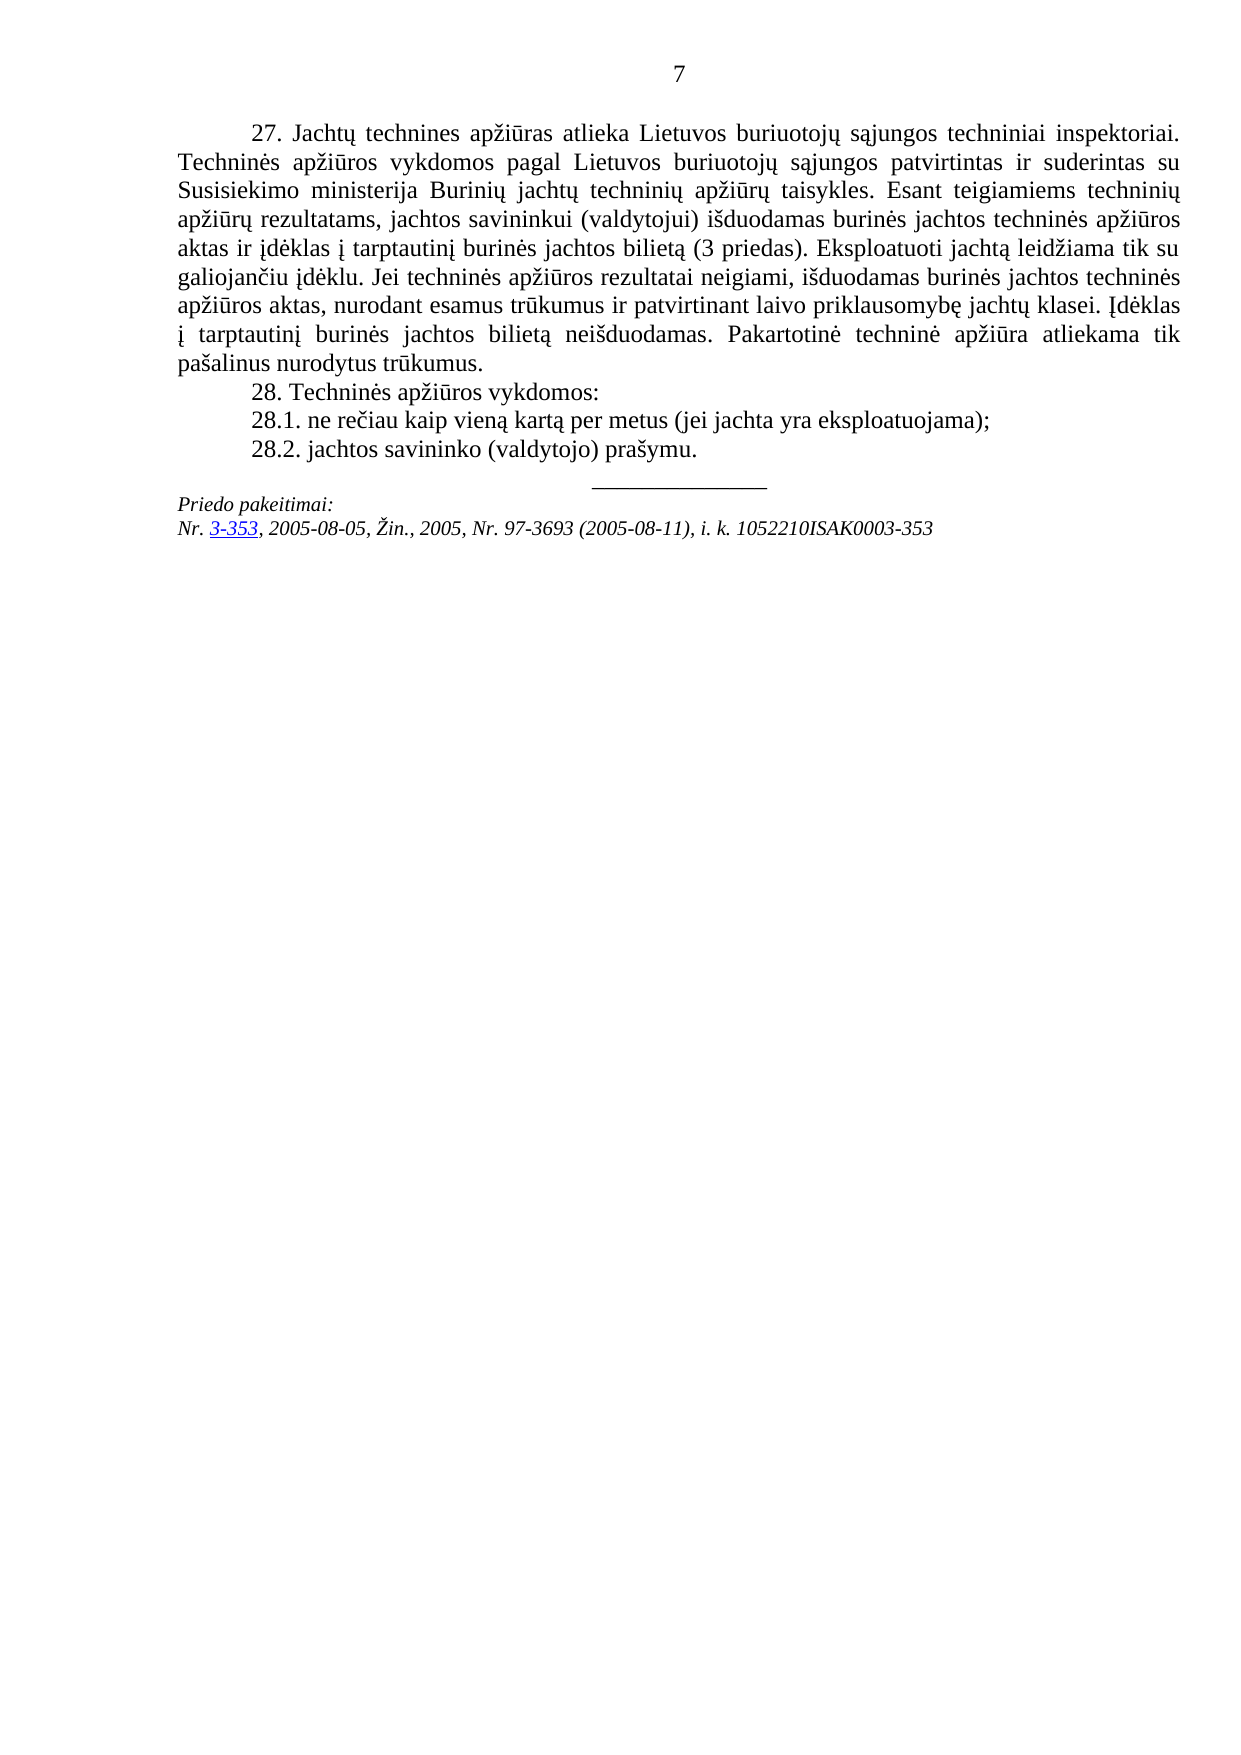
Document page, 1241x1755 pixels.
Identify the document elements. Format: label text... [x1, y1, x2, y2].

text 27. Jachtų technines apžiūras atlieka Lietuvos buriuotojų sąjungos techniniai inspektoriai. Techninės apžiūros vykdomos pagal Lietuvos buriuotojų sąjungos patvirtintas ir suderintas su Susisiekimo ministerija Burinių jachtų techninių apžiūrų taisykles. Esant teigiamiems techninių apžiūrų rezultatams, jachtos savininkui (valdytojui) išduodamas burinės jachtos techninės apžiūros aktas ir įdėklas į tarptautinį burinės jachtos bilietą (3 priedas). Eksploatuoti jachtą leidžiama tik su galiojančiu įdėklu. Jei techninės apžiūros rezultatai neigiami, išduodamas burinės jachtos techninės apžiūros aktas, nurodant esamus trūkumus ir patvirtinant laivo priklausomybę jachtų klasei. Įdėklas į tarptautinį burinės jachtos bilietą neišduodamas. Pakartotinė techninė apžiūra atliekama tik pašalinus nurodytus trūkumus. [177, 118, 1181, 377]
text 28.2. jachtos savininko (valdytojo) prašymu. [177, 434, 1181, 463]
text 28. Techninės apžiūros vykdomos: [177, 377, 1181, 406]
text 28.1. ne rečiau kaip vieną kartą per metus (jei jachta yra eksploatuojama); [177, 406, 1181, 434]
text Nr. 3-353, 2005-08-05, Žin., 2005, Nr. 97-3693 (2005-08-11), i. k. 1052210ISAK0003-353 [177, 516, 1181, 540]
text Priedo pakeitimai: [177, 492, 1181, 516]
text ______________ [177, 463, 1181, 492]
